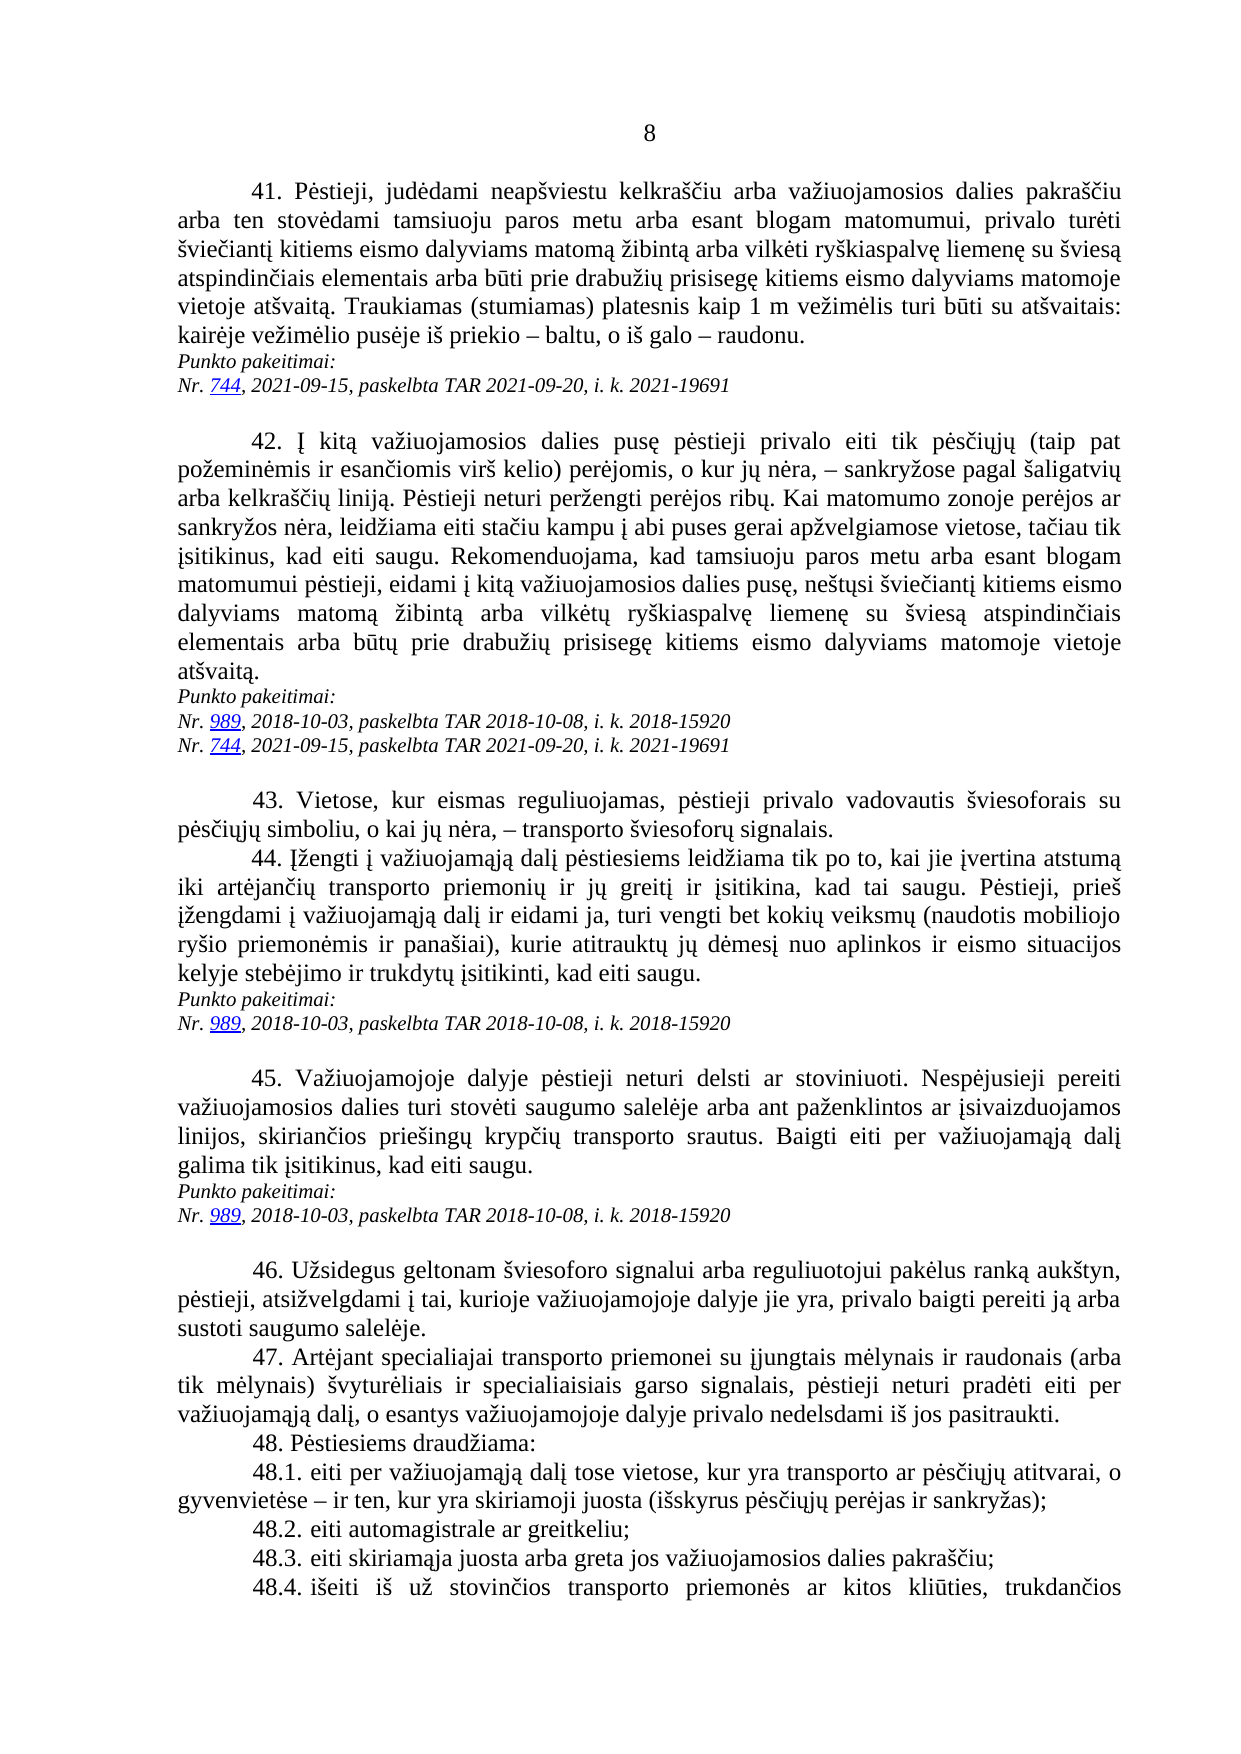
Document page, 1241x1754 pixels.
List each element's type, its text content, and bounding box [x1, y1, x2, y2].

text 44. Įžengti į važiuojamąją dalį pėstiesiems leidžiama tik po to, kai jie įvertina atstumą iki artėjančių transporto priemonių ir jų greitį ir įsitikina, kad tai saugu. Pėstieji, prieš įžengdami į važiuojamąją dalį ir eidami ja, turi vengti bet kokių veiksmų (naudotis mobiliojo ryšio priemonėmis ir panašiai), kurie atitrauktų jų dėmesį nuo aplinkos ir eismo situacijos kelyje stebėjimo ir trukdytų įsitikinti, kad eiti saugu. [177, 843, 1122, 987]
text Punkto pakeitimai: [177, 349, 1122, 373]
text 43. Vietose, kur eismas reguliuojamas, pėstieji privalo vadovautis šviesoforais su pėsčiųjų simboliu, o kai jų nėra, – transporto šviesoforų signalais. [177, 785, 1122, 843]
text 47. Artėjant specialiajai transporto priemonei su įjungtais mėlynais ir raudonais (arba tik mėlynais) švyturėliais ir specialiaisiais garso signalais, pėstieji neturi pradėti eiti per važiuojamąją dalį, o esantys važiuojamojoje dalyje privalo nedelsdami iš jos pasitraukti. [177, 1342, 1122, 1428]
text 48. Pėstiesiems draudžiama: [177, 1428, 1122, 1457]
text Punkto pakeitimai: [177, 987, 1122, 1011]
text Nr. 989, 2018-10-03, paskelbta TAR 2018-10-08, i. k. 2018-15920 [177, 708, 1122, 733]
text 41. Pėstieji, judėdami neapšviestu kelkraščiu arba važiuojamosios dalies pakraščiu arba ten stovėdami tamsiuoju paros metu arba esant blogam matomumui, privalo turėti šviečiantį kitiems eismo dalyviams matomą žibintą arba vilkėti ryškiaspalvę liemenę su šviesą atspindinčiais elementais arba būti prie drabužių prisisegę kitiems eismo dalyviams matomoje vietoje atšvaitą. Traukiamas (stumiamas) platesnis kaip 1 m vežimėlis turi būti su atšvaitais: kairėje vežimėlio pusėje iš priekio – baltu, o iš galo – raudonu. [177, 176, 1122, 349]
text Nr. 744, 2021-09-15, paskelbta TAR 2021-09-20, i. k. 2021-19691 [177, 733, 1122, 757]
text Nr. 989, 2018-10-03, paskelbta TAR 2018-10-08, i. k. 2018-15920 [177, 1011, 1122, 1035]
text 46. Užsidegus geltonam šviesoforo signalui arba reguliuotojui pakėlus ranką aukštyn, pėstieji, atsižvelgdami į tai, kurioje važiuojamojoje dalyje jie yra, privalo baigti pereiti ją arba sustoti saugumo salelėje. [177, 1255, 1122, 1342]
text 48.2. eiti automagistrale ar greitkeliu; [177, 1514, 1122, 1543]
text Punkto pakeitimai: [177, 1178, 1122, 1203]
text 48.3. eiti skiriamąja juosta arba greta jos važiuojamosios dalies pakraščiu; [177, 1543, 1122, 1572]
text 48.1. eiti per važiuojamąją dalį tose vietose, kur yra transporto ar pėsčiųjų atitvarai, o gyvenvietėse – ir ten, kur yra skiriamoji juosta (išskyrus pėsčiųjų perėjas ir sankryžas); [177, 1457, 1122, 1514]
text Punkto pakeitimai: [177, 684, 1122, 708]
text Nr. 744, 2021-09-15, paskelbta TAR 2021-09-20, i. k. 2021-19691 [177, 373, 1122, 397]
text Nr. 989, 2018-10-03, paskelbta TAR 2018-10-08, i. k. 2018-15920 [177, 1203, 1122, 1227]
text 45. Važiuojamojoje dalyje pėstieji neturi delsti ar stoviniuoti. Nespėjusieji pereiti važiuojamosios dalies turi stovėti saugumo salelėje arba ant paženklintos ar įsivaizduojamos linijos, skiriančios priešingų krypčių transporto srautus. Baigti eiti per važiuojamąją dalį galima tik įsitikinus, kad eiti saugu. [177, 1063, 1122, 1178]
text 48.4. išeiti iš už stovinčios transporto priemonės ar kitos kliūties, trukdančios [177, 1572, 1122, 1600]
text 42. Į kitą važiuojamosios dalies pusę pėstieji privalo eiti tik pėsčiųjų (taip pat požeminėmis ir esančiomis virš kelio) perėjomis, o kur jų nėra, – sankryžose pagal šaligatvių arba kelkraščių liniją. Pėstieji neturi peržengti perėjos ribų. Kai matomumo zonoje perėjos ar sankryžos nėra, leidžiama eiti stačiu kampu į abi puses gerai apžvelgiamose vietose, tačiau tik įsitikinus, kad eiti saugu. Rekomenduojama, kad tamsiuoju paros metu arba esant blogam matomumui pėstieji, eidami į kitą važiuojamosios dalies pusę, neštųsi šviečiantį kitiems eismo dalyviams matomą žibintą arba vilkėtų ryškiaspalvę liemenę su šviesą atspindinčiais elementais arba būtų prie drabužių prisisegę kitiems eismo dalyviams matomoje vietoje atšvaitą. [177, 426, 1122, 684]
